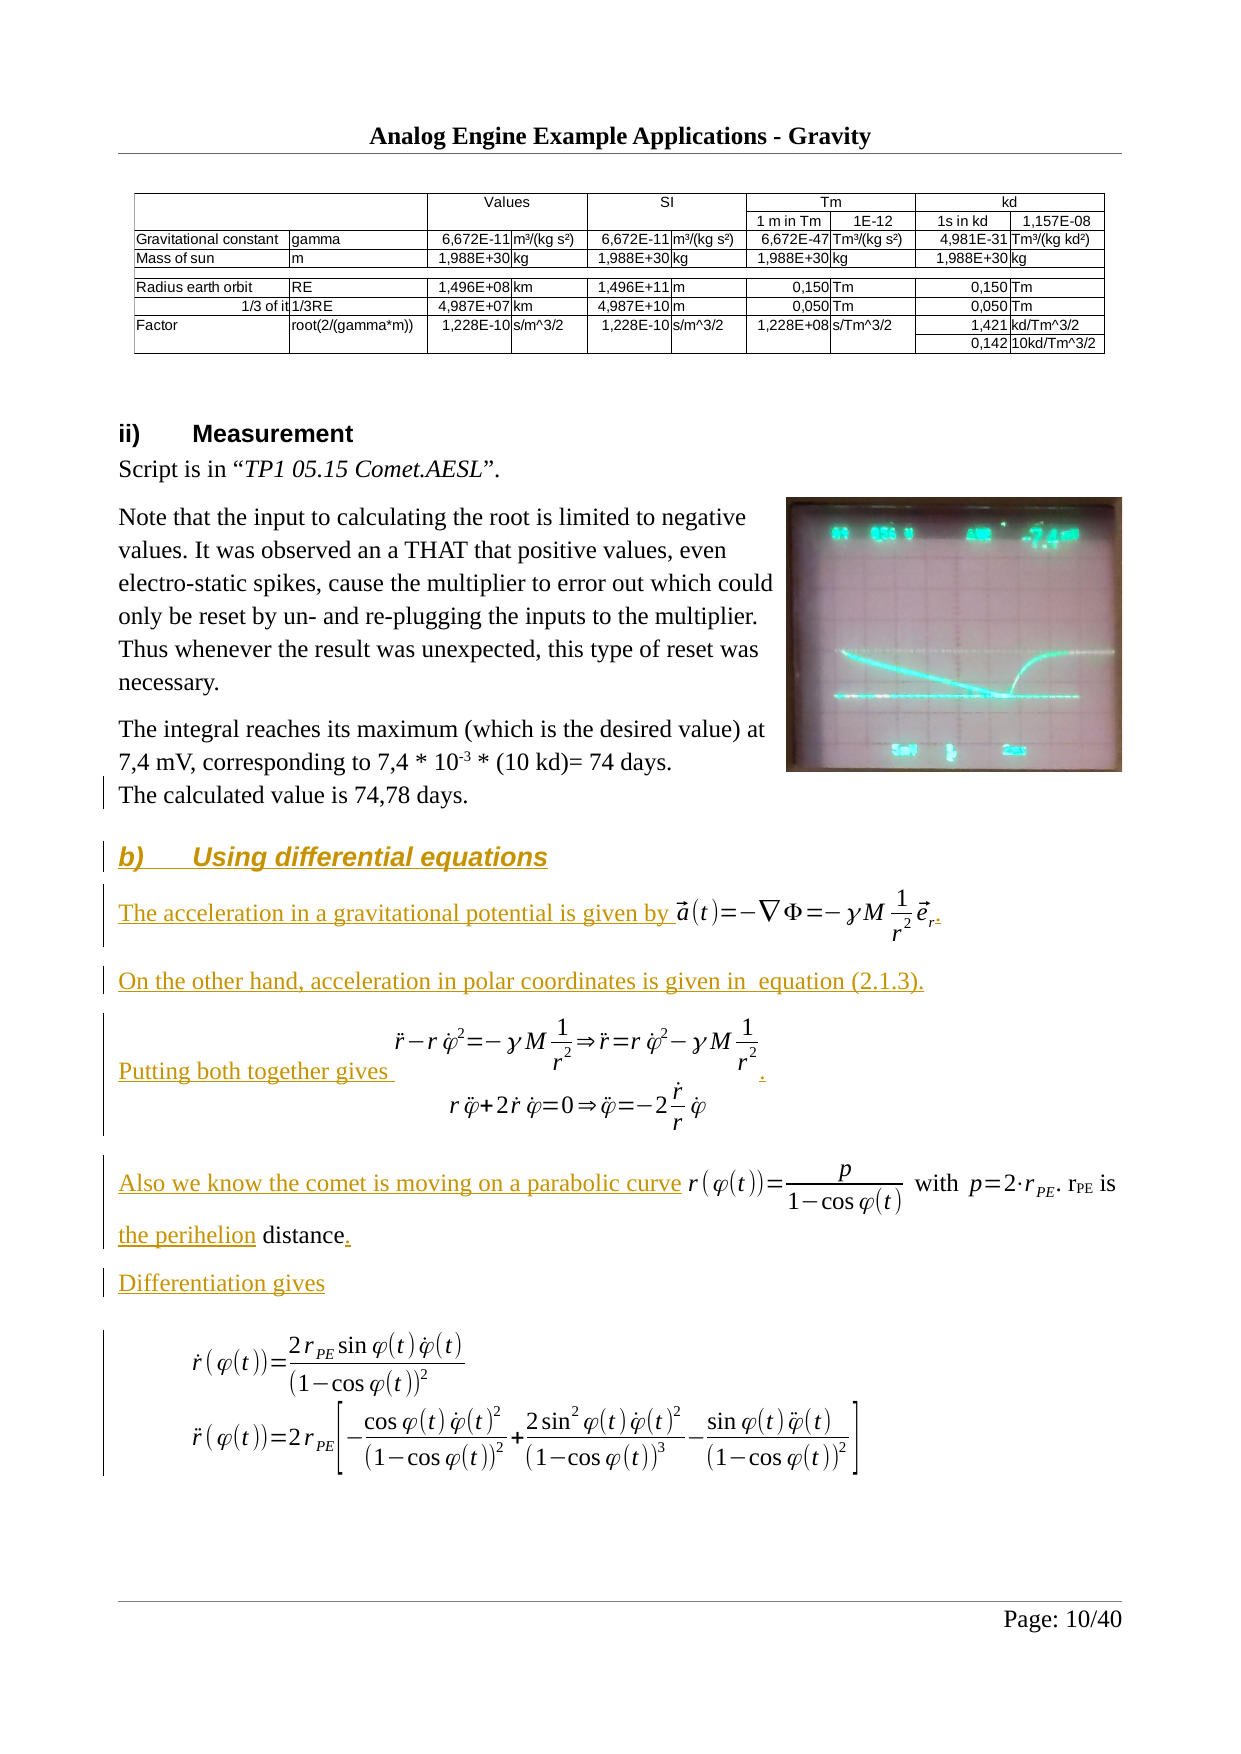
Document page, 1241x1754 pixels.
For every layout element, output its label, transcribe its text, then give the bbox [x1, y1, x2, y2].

text Putting both together gives . [118, 1013, 1122, 1136]
text The acceleration in a gravitational potential is given by . [118, 884, 1122, 947]
subtitle Measurement [118, 419, 1122, 448]
text Differentiation gives [118, 1268, 1122, 1297]
text Script is in “TP1 05.15 Comet.AESL”. [118, 454, 1122, 483]
subtitle Using differential equations [118, 841, 1122, 872]
text The integral reaches its maximum (which is the desired value) at 7,4 mV, corresponding to 7,4 * 10-3 * (10 kd)= 74 days. The calculated value is 74,78 days. [118, 714, 1122, 809]
text Note that the input to calculating the root is limited to negative values. It was observed an a THAT that positive values, even electro-static spikes, cause the multiplier to error out which could only be reset by un- and re-plugging the inputs to the multiplier. Thus whenever the result was unexpected, this type of reset was necessary. [118, 502, 786, 696]
text Also we know the comet is moving on a parabolic curve . rPE is the perihelion distance. [118, 1155, 1122, 1249]
text On the other hand, acceleration in polar coordinates is given in equation (2.1.3). [118, 966, 1122, 994]
picture [786, 497, 1123, 772]
